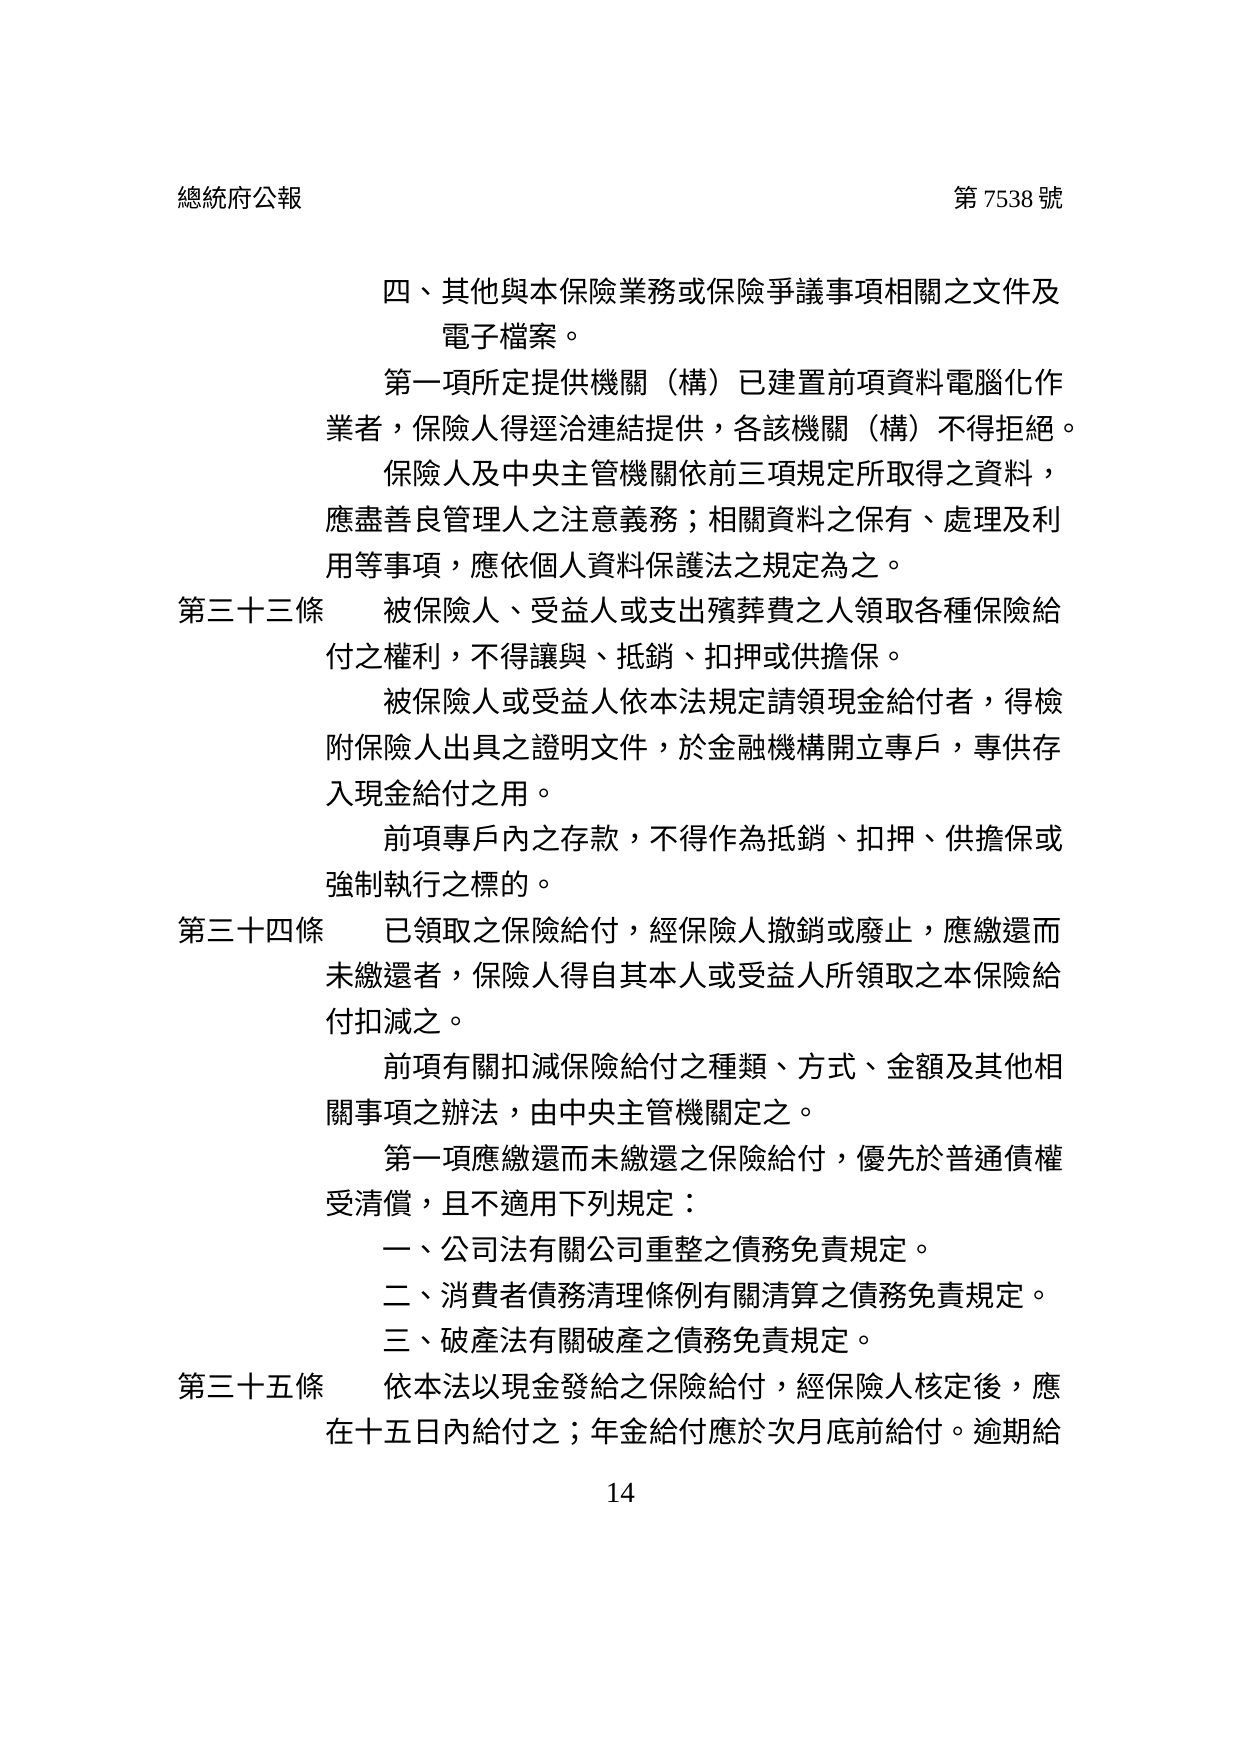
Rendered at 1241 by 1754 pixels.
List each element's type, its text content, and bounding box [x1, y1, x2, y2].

text 前項專戶內之存款，不得作為抵銷、扣押、供擔保或強制執行之標的。 [325, 813, 1063, 904]
text 被保險人或受益人依本法規定請領現金給付者，得檢附保險人出具之證明文件，於金融機構開立專戶，專供存入現金給付之用。 [325, 676, 1063, 813]
text 二、消費者債務清理條例有關清算之債務免責規定。 [382, 1269, 1063, 1315]
text 第一項應繳還而未繳還之保險給付，優先於普通債權受清償，且不適用下列規定： [325, 1133, 1063, 1224]
text 三、破產法有關破產之債務免責規定。 [382, 1315, 1063, 1361]
text 四、 其他與本保險業務或保險爭議事項相關之文件及電子檔案。 [382, 266, 1063, 357]
text 第三十四條 已領取之保險給付，經保險人撤銷或廢止，應繳還而未繳還者，保險人得自其本人或受益人所領取之本保險給付扣減之。 [177, 904, 1063, 1041]
text 一、公司法有關公司重整之債務免責規定。 [382, 1224, 1063, 1269]
text 第三十五條 依本法以現金發給之保險給付，經保險人核定後，應在十五日內給付之；年金給付應於次月底前給付。逾期給 [177, 1361, 1063, 1452]
text 第一項所定提供機關（構）已建置前項資料電腦化作業者，保險人得逕洽連結提供，各該機關（構）不得拒絕。 [325, 357, 1063, 448]
text 第三十三條 被保險人、受益人或支出殯葬費之人領取各種保險給付之權利，不得讓與、抵銷、扣押或供擔保。 [177, 585, 1063, 676]
text 前項有關扣減保險給付之種類、方式、金額及其他相關事項之辦法，由中央主管機關定之。 [325, 1041, 1063, 1133]
text 保險人及中央主管機關依前三項規定所取得之資料，應盡善良管理人之注意義務；相關資料之保有、處理及利用等事項，應依個人資料保護法之規定為之。 [325, 448, 1063, 585]
